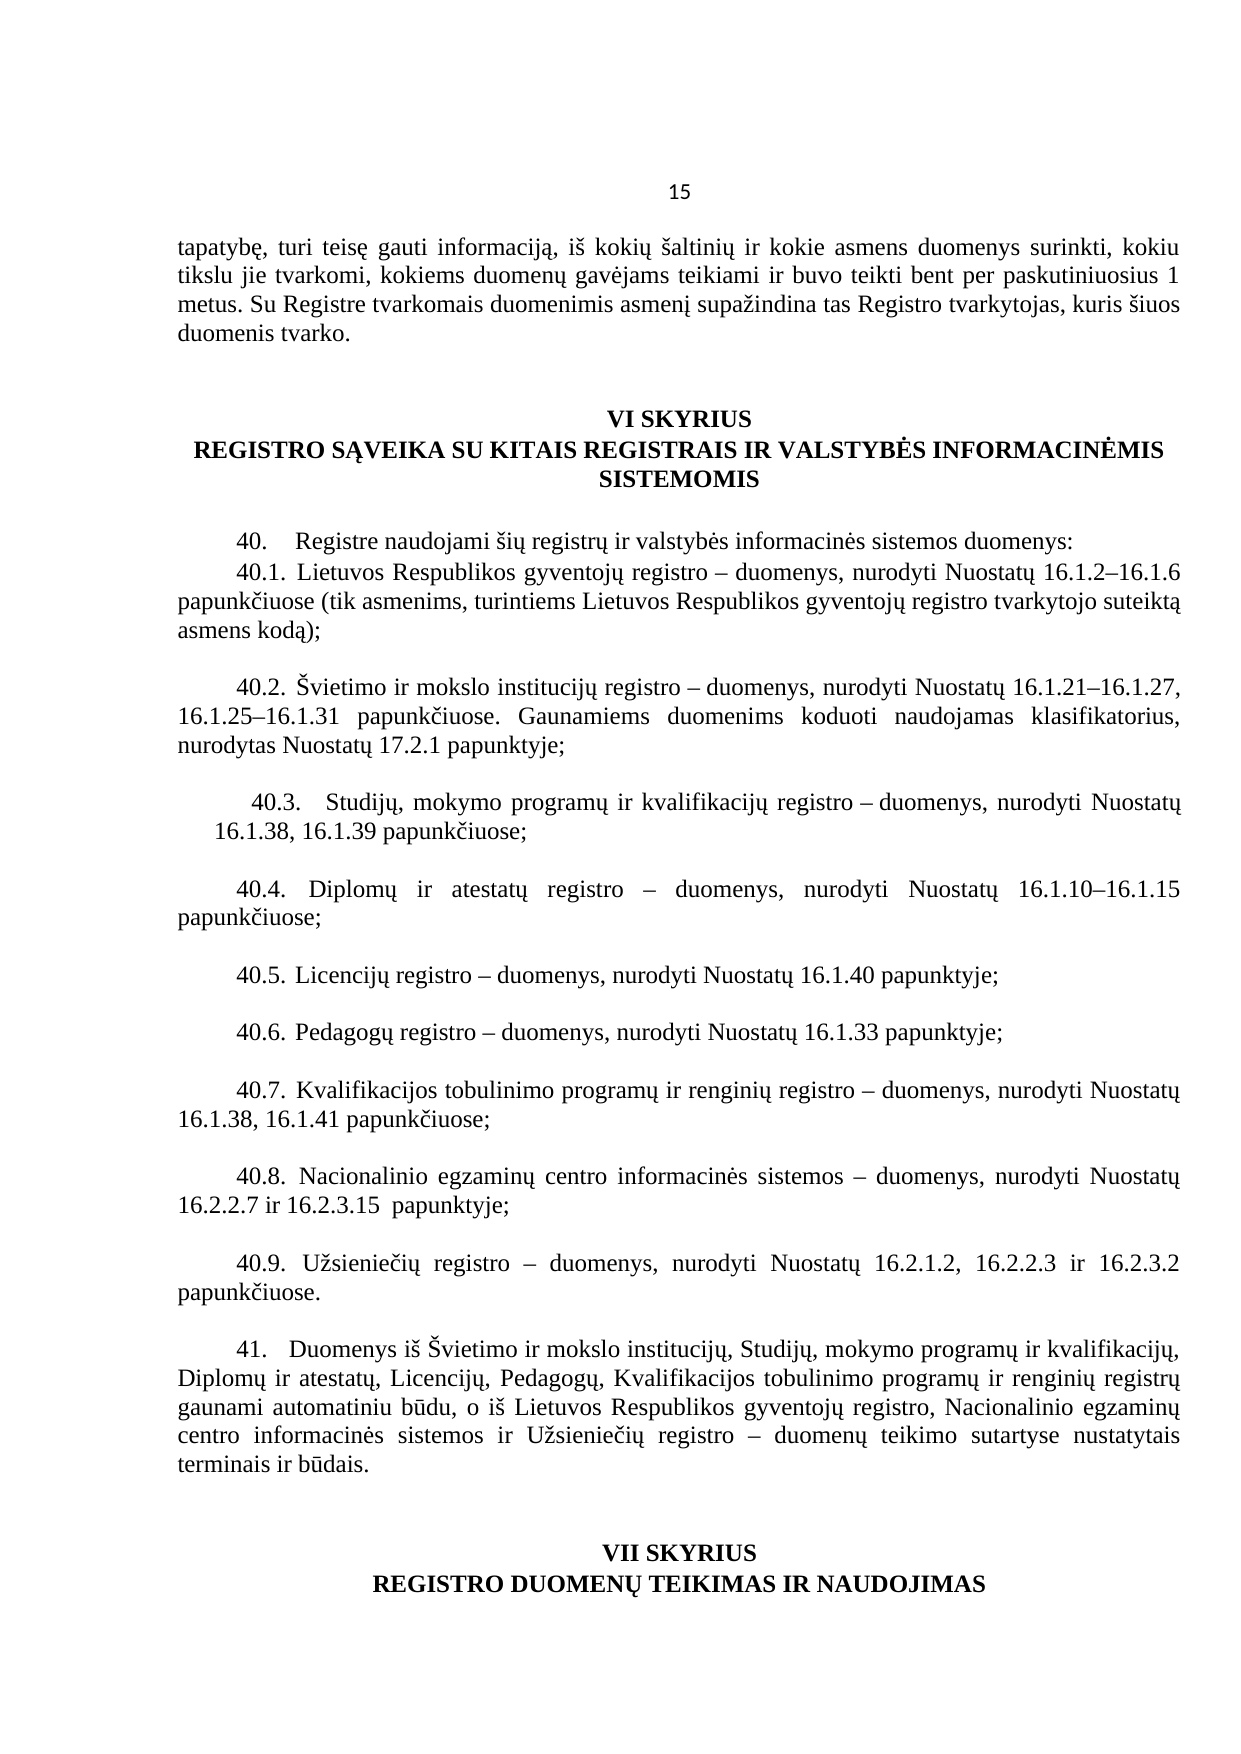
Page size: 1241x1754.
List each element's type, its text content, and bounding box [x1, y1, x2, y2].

text 40.5. Licencijų registro – duomenys, nurodyti Nuostatų 16.1.40 papunktyje; [177, 960, 1181, 989]
text 40.9. Užsieniečių registro – duomenys, nurodyti Nuostatų 16.2.1.2, 16.2.2.3 ir 16.2.3.2 papunkčiuose. [177, 1248, 1181, 1306]
text 40.1. Lietuvos Respublikos gyventojų registro – duomenys, nurodyti Nuostatų 16.1.2–16.1.6 papunkčiuose (tik asmenims, turintiems Lietuvos Respublikos gyventojų registro tvarkytojo suteiktą asmens kodą); [177, 557, 1181, 644]
text 40.4. Diplomų ir atestatų registro – duomenys, nurodyti Nuostatų 16.1.10–16.1.15 papunkčiuose; [177, 874, 1181, 931]
text REGISTRO SĄVEIKA SU KITAIS REGISTRAIS IR VALSTYBĖS INFORMACINĖMIS SISTEMOMIS [177, 435, 1181, 493]
text VI SKYRIUS [177, 404, 1181, 433]
text 40. Registre naudojami šių registrų ir valstybės informacinės sistemos duomenys: [177, 526, 1181, 555]
text 40.6. Pedagogų registro – duomenys, nurodyti Nuostatų 16.1.33 papunktyje; [177, 1017, 1181, 1046]
text tapatybę, turi teisę gauti informaciją, iš kokių šaltinių ir kokie asmens duomenys surinkti, kokiu tikslu jie tvarkomi, kokiems duomenų gavėjams teikiami ir buvo teikti bent per paskutiniuosius 1 metus. Su Registre tvarkomais duomenimis asmenį supažindina tas Registro tvarkytojas, kuris šiuos duomenis tvarko. [177, 232, 1181, 347]
text REGISTRO DUOMENŲ TEIKIMAS IR NAUDOJIMAS [177, 1569, 1181, 1598]
text 41. Duomenys iš Švietimo ir mokslo institucijų, Studijų, mokymo programų ir kvalifikacijų, Diplomų ir atestatų, Licencijų, Pedagogų, Kvalifikacijos tobulinimo programų ir renginių registrų gaunami automatiniu būdu, o iš Lietuvos Respublikos gyventojų registro, Nacionalinio egzaminų centro informacinės sistemos ir Užsieniečių registro – duomenų teikimo sutartyse nustatytais terminais ir būdais. [177, 1334, 1181, 1478]
text 40.7. Kvalifikacijos tobulinimo programų ir renginių registro – duomenys, nurodyti Nuostatų 16.1.38, 16.1.41 papunkčiuose; [177, 1075, 1181, 1132]
text 40.2. Švietimo ir mokslo institucijų registro – duomenys, nurodyti Nuostatų 16.1.21–16.1.27, 16.1.25–16.1.31 papunkčiuose. Gaunamiems duomenims koduoti naudojamas klasifikatorius, nurodytas Nuostatų 17.2.1 papunktyje; [177, 672, 1181, 759]
text 40.3. Studijų, mokymo programų ir kvalifikacijų registro – duomenys, nurodyti Nuostatų 16.1.38, 16.1.39 papunkčiuose; [214, 787, 1181, 845]
text 40.8. Nacionalinio egzaminų centro informacinės sistemos – duomenys, nurodyti Nuostatų 16.2.2.7 ir 16.2.3.15 papunktyje; [177, 1161, 1181, 1219]
text VII SKYRIUS [177, 1538, 1181, 1567]
